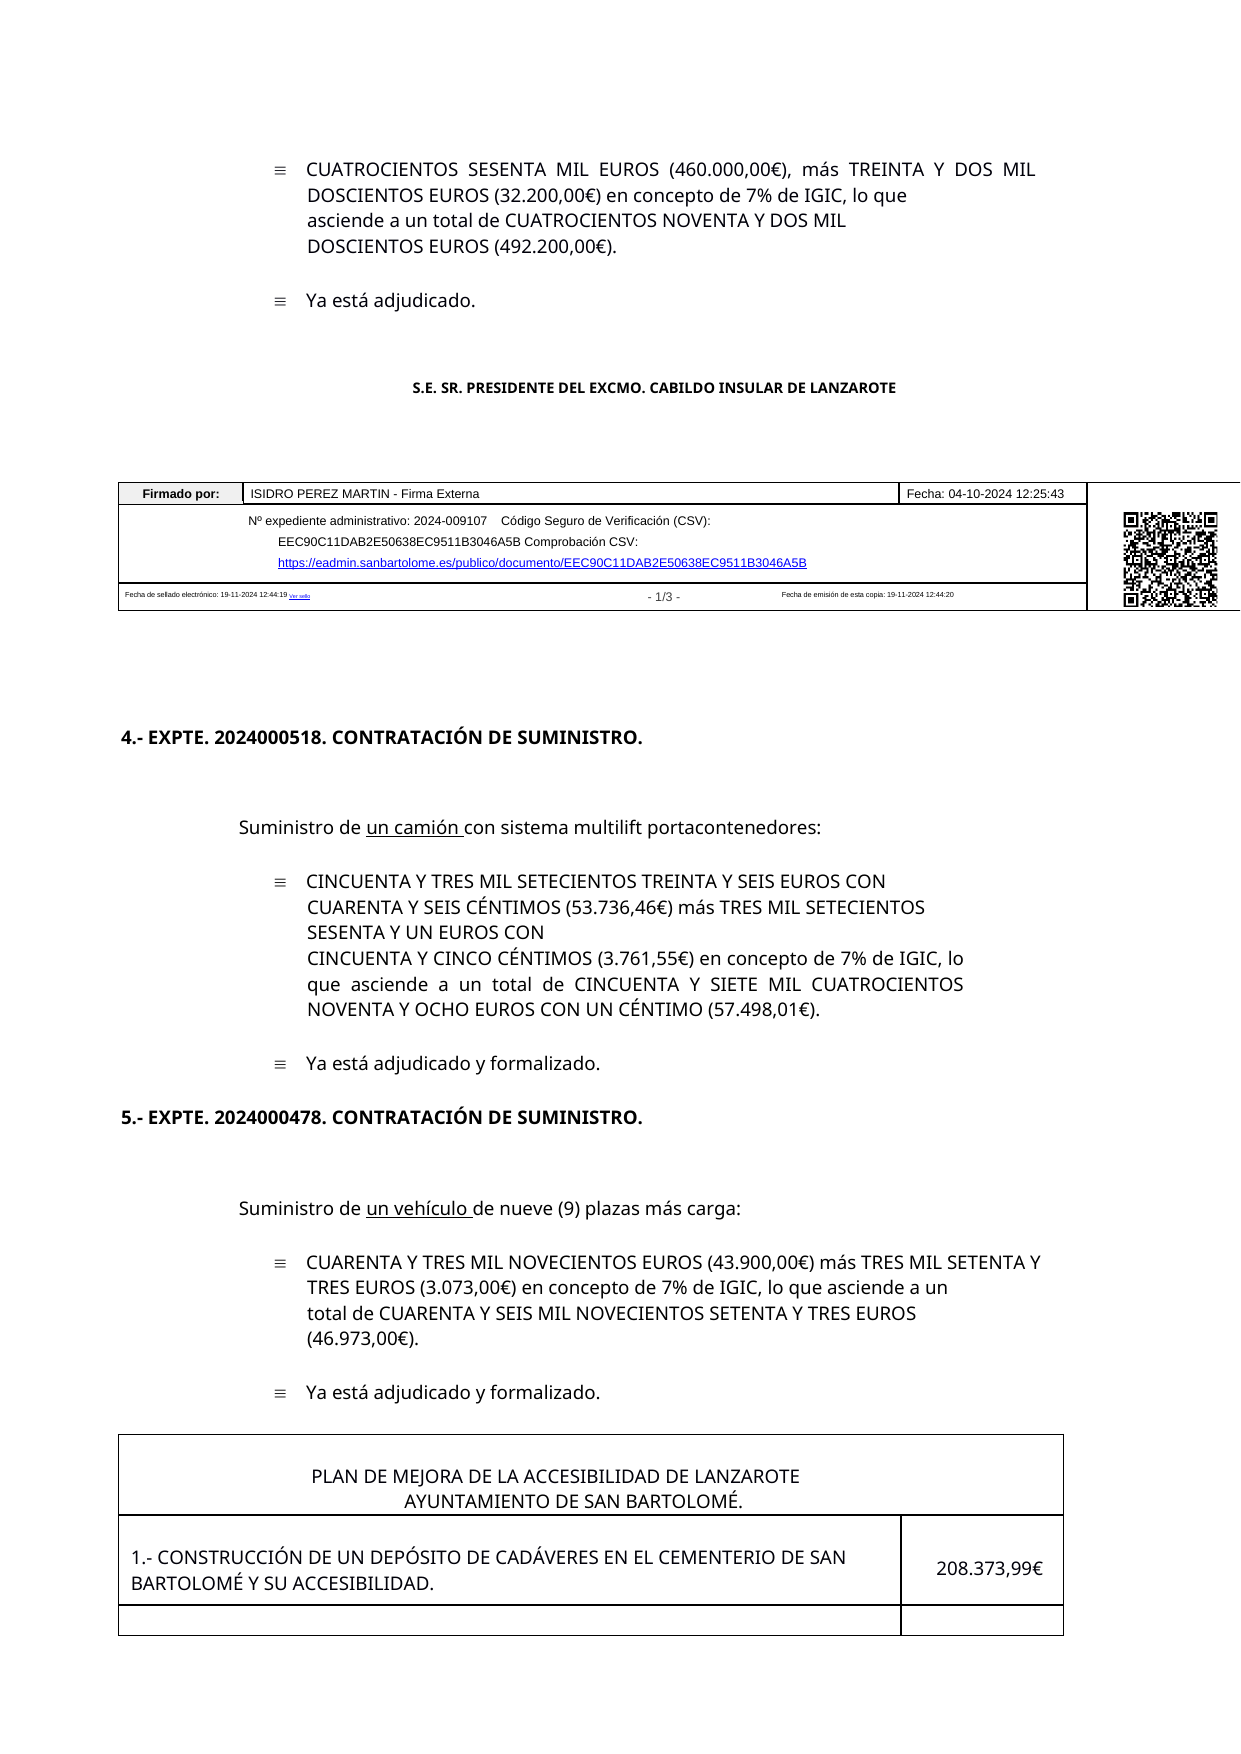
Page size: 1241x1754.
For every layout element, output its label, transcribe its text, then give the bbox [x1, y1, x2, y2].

text DOSCIENTOS EUROS (32.200,00€) en concepto de 7% de IGIC, lo que asciende a un total de CUATROCIENTOS NOVENTA Y DOS MIL DOSCIENTOS EUROS (492.200,00€). [307, 182, 964, 259]
text CINCUENTA Y CINCO CÉNTIMOS (3.761,55€) en concepto de 7% de IGIC, lo que asciende a un total de CINCUENTA Y SIETE MIL CUATROCIENTOS NOVENTA Y OCHO EUROS CON UN CÉNTIMO (57.498,01€). [307, 945, 964, 1022]
table_cell Fecha de sellado electrónico: 19-11-2024 12:44:19 Ver sello - 1/3 - Fecha de emisión de esta copia: 19-11-2024 12:44:20 [119, 584, 1086, 610]
text S.E. SR. PRESIDENTE DEL EXCMO. CABILDO INSULAR DE LANZAROTE [412, 378, 1122, 398]
table_cell Nº expediente administrativo: 2024-009107 Código Seguro de Verificación (CSV): EEC90C11DAB2E50638EC9511B3046A5B Comprobación CSV: https://eadmin.sanbartolome.es/publico/documento/EEC90C11DAB2E50638EC9511B3046A5B [119, 505, 1086, 582]
table_header Fecha: 04-10-2024 12:25:43 [900, 483, 1086, 503]
table_header [1088, 483, 1240, 610]
text  Ya está adjudicado. [273, 287, 1122, 313]
text Suministro de un camión con sistema multilift portacontenedores: [238, 814, 1122, 839]
table_cell [902, 1606, 1063, 1635]
text 4.- EXPTE. 2024000518. CONTRATACIÓN DE SUMINISTRO. [121, 724, 1122, 749]
table_cell 1.- CONSTRUCCIÓN DE UN DEPÓSITO DE CADÁVERES EN EL CEMENTERIO DE SAN BARTOLOMÉ Y SU ACCESIBILIDAD. [119, 1516, 900, 1604]
text  CUATROCIENTOS SESENTA MIL EUROS (460.000,00€), más TREINTA Y DOS MIL [273, 157, 1122, 182]
table_header PLAN DE MEJORA DE LA ACCESIBILIDAD DE LANZAROTE AYUNTAMIENTO DE SAN BARTOLOMÉ. [119, 1435, 1063, 1514]
table_header Firmado por: [119, 483, 242, 501]
table_cell 208.373,99€ [902, 1516, 1063, 1604]
table_cell [119, 1606, 900, 1635]
text  CINCUENTA Y TRES MIL SETECIENTOS TREINTA Y SEIS EUROS CON CUARENTA Y SEIS CÉNTIMOS (53.736,46€) más TRES MIL SETECIENTOS SESENTA Y UN EUROS CON [273, 868, 964, 945]
text TRES EUROS (3.073,00€) en concepto de 7% de IGIC, lo que asciende a un total de CUARENTA Y SEIS MIL NOVECIENTOS SETENTA Y TRES EUROS (46.973,00€). [307, 1274, 965, 1351]
table_header ISIDRO PEREZ MARTIN - Firma Externa [244, 483, 898, 503]
text  Ya está adjudicado y formalizado. [273, 1380, 1122, 1405]
text Suministro de un vehículo de nueve (9) plazas más carga: [238, 1195, 1122, 1220]
text 5.- EXPTE. 2024000478. CONTRATACIÓN DE SUMINISTRO. [121, 1104, 1122, 1130]
text  CUARENTA Y TRES MIL NOVECIENTOS EUROS (43.900,00€) más TRES MIL SETENTA Y [273, 1249, 1122, 1274]
text  Ya está adjudicado y formalizado. [273, 1051, 1122, 1076]
